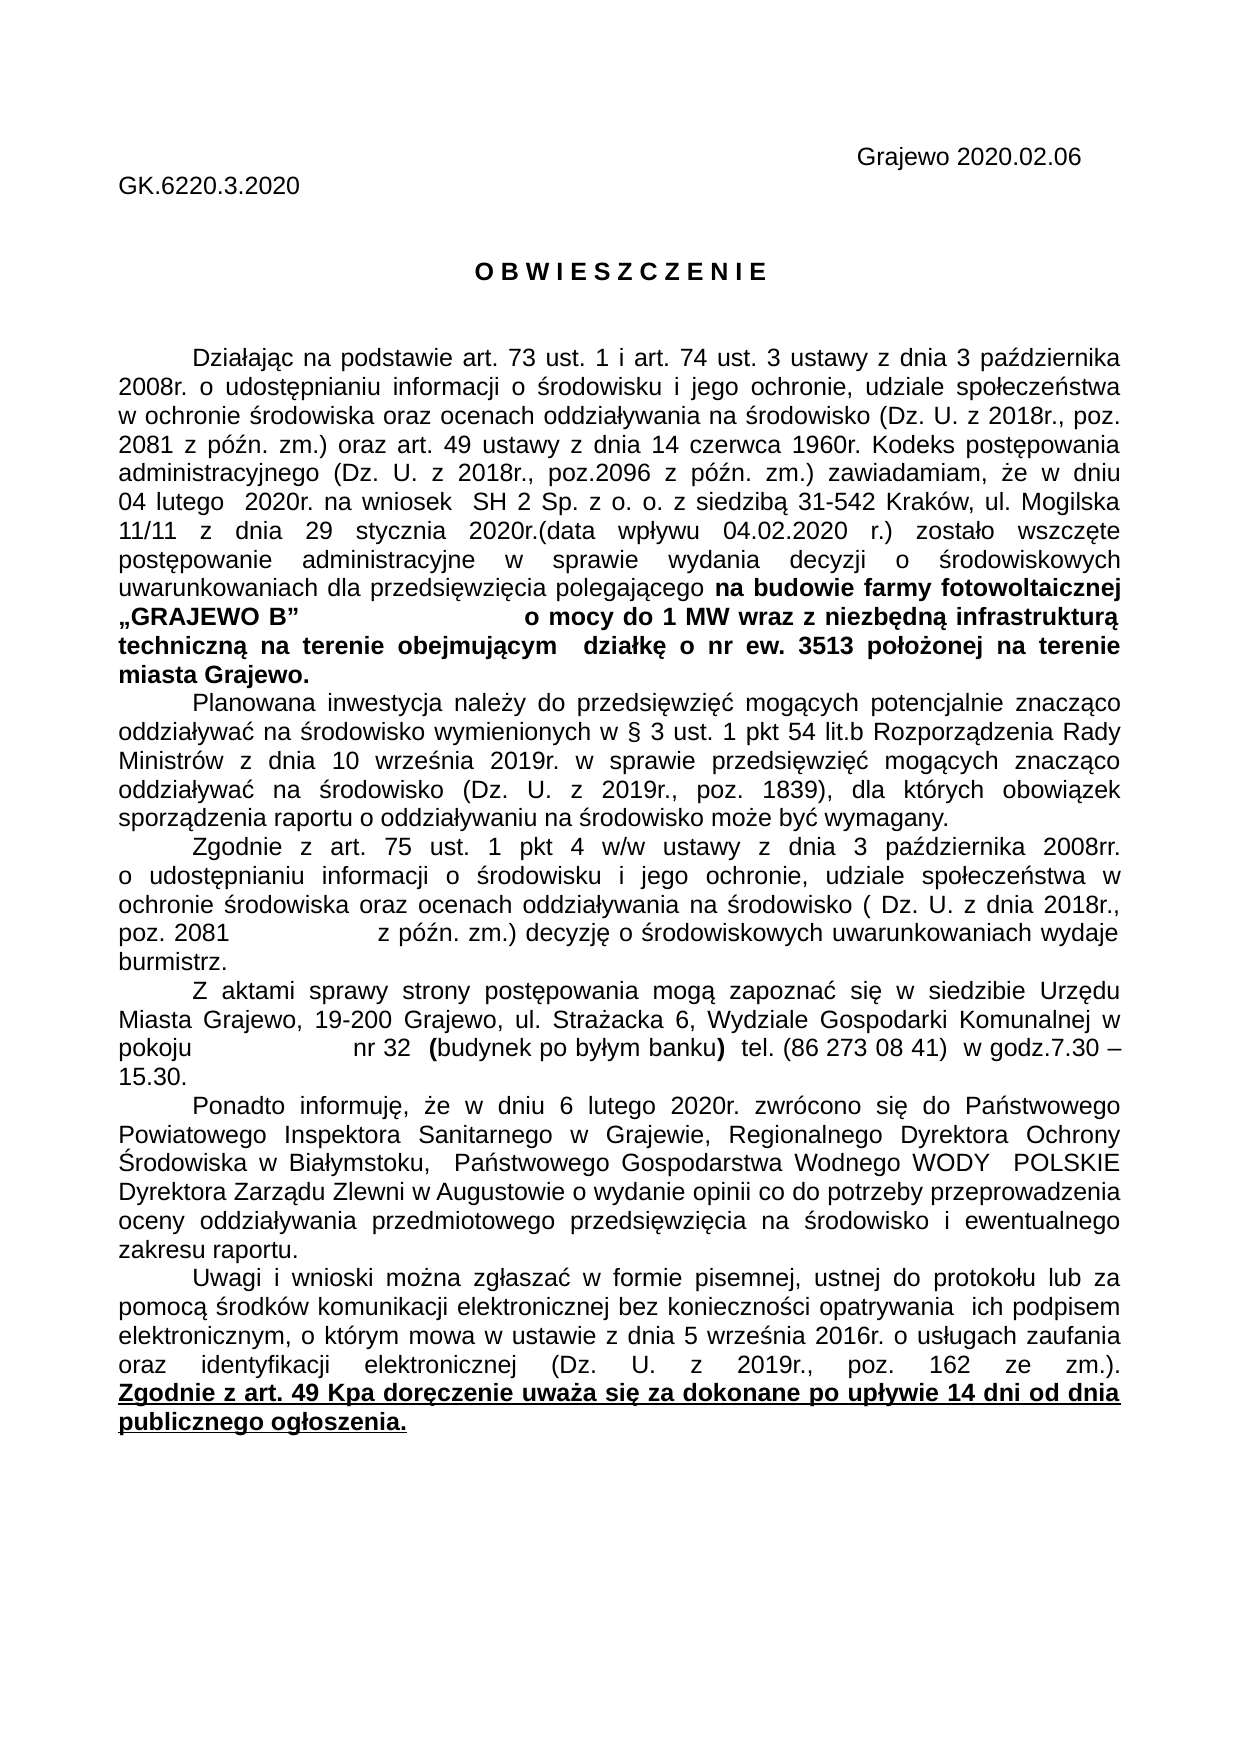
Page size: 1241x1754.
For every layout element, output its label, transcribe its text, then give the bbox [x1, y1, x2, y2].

text Ponadto informuję, że w dniu 6 lutego 2020r. zwrócono się do Państwowego Powiatowego Inspektora Sanitarnego w Grajewie, Regionalnego Dyrektora Ochrony Środowiska w Białymstoku, Państwowego Gospodarstwa Wodnego WODY POLSKIE Dyrektora Zarządu Zlewni w Augustowie o wydanie opinii co do potrzeby przeprowadzenia oceny oddziaływania przedmiotowego przedsięwzięcia na środowisko i ewentualnego zakresu raportu. [118, 1091, 1122, 1263]
text Zgodnie z art. 75 ust. 1 pkt 4 w/w ustawy z dnia 3 października 2008rr. o udostępnianiu informacji o środowisku i jego ochronie, udziale społeczeństwa w ochronie środowiska oraz ocenach oddziaływania na środowisko ( Dz. U. z dnia 2018r., poz. 2081 z późn. zm.) decyzję o środowiskowych uwarunkowaniach wydaje burmistrz. [118, 832, 1122, 976]
text Działając na podstawie art. 73 ust. 1 i art. 74 ust. 3 ustawy z dnia 3 października 2008r. o udostępnianiu informacji o środowisku i jego ochronie, udziale społeczeństwa w ochronie środowiska oraz ocenach oddziaływania na środowisko (Dz. U. z 2018r., poz. 2081 z późn. zm.) oraz art. 49 ustawy z dnia 14 czerwca 1960r. Kodeks postępowania administracyjnego (Dz. U. z 2018r., poz.2096 z późn. zm.) zawiadamiam, że w dniu 04 lutego 2020r. na wniosek SH 2 Sp. z o. o. z siedzibą 31-542 Kraków, ul. Mogilska 11/11 z dnia 29 stycznia 2020r.(data wpływu 04.02.2020 r.) zostało wszczęte postępowanie administracyjne w sprawie wydania decyzji o środowiskowych uwarunkowaniach dla przedsięwzięcia polegającego na budowie farmy fotowoltaicznej „GRAJEWO B” o mocy do 1 MW wraz z niezbędną infrastrukturą techniczną na terenie obejmującym działkę o nr ew. 3513 położonej na terenie miasta Grajewo. [118, 343, 1122, 688]
text Z aktami sprawy strony postępowania mogą zapoznać się w siedzibie Urzędu Miasta Grajewo, 19-200 Grajewo, ul. Strażacka 6, Wydziale Gospodarki Komunalnej w pokoju nr 32 (budynek po byłym banku) tel. (86 273 08 41) w godz.7.30 – 15.30. [118, 976, 1122, 1091]
text GK.6220.3.2020 [118, 171, 1122, 199]
text Planowana inwestycja należy do przedsięwzięć mogących potencjalnie znacząco oddziaływać na środowisko wymienionych w § 3 ust. 1 pkt 54 lit.b Rozporządzenia Rady Ministrów z dnia 10 września 2019r. w sprawie przedsięwzięć mogących znacząco oddziaływać na środowisko (Dz. U. z 2019r., poz. 1839), dla których obowiązek sporządzenia raportu o oddziaływaniu na środowisko może być wymagany. [118, 688, 1122, 832]
text Uwagi i wnioski można zgłaszać w formie pisemnej, ustnej do protokołu lub za pomocą środków komunikacji elektronicznej bez konieczności opatrywania ich podpisem elektronicznym, o którym mowa w ustawie z dnia 5 września 2016r. o usługach zaufania oraz identyfikacji elektronicznej (Dz. U. z 2019r., poz. 162 ze zm.). Zgodnie z art. 49 Kpa doręczenie uważa się za dokonane po upływie 14 dni od dnia publicznego ogłoszenia. [118, 1263, 1122, 1436]
text Grajewo 2020.02.06 [783, 142, 1122, 171]
text O B W I E S Z C Z E N I E [118, 257, 1122, 286]
